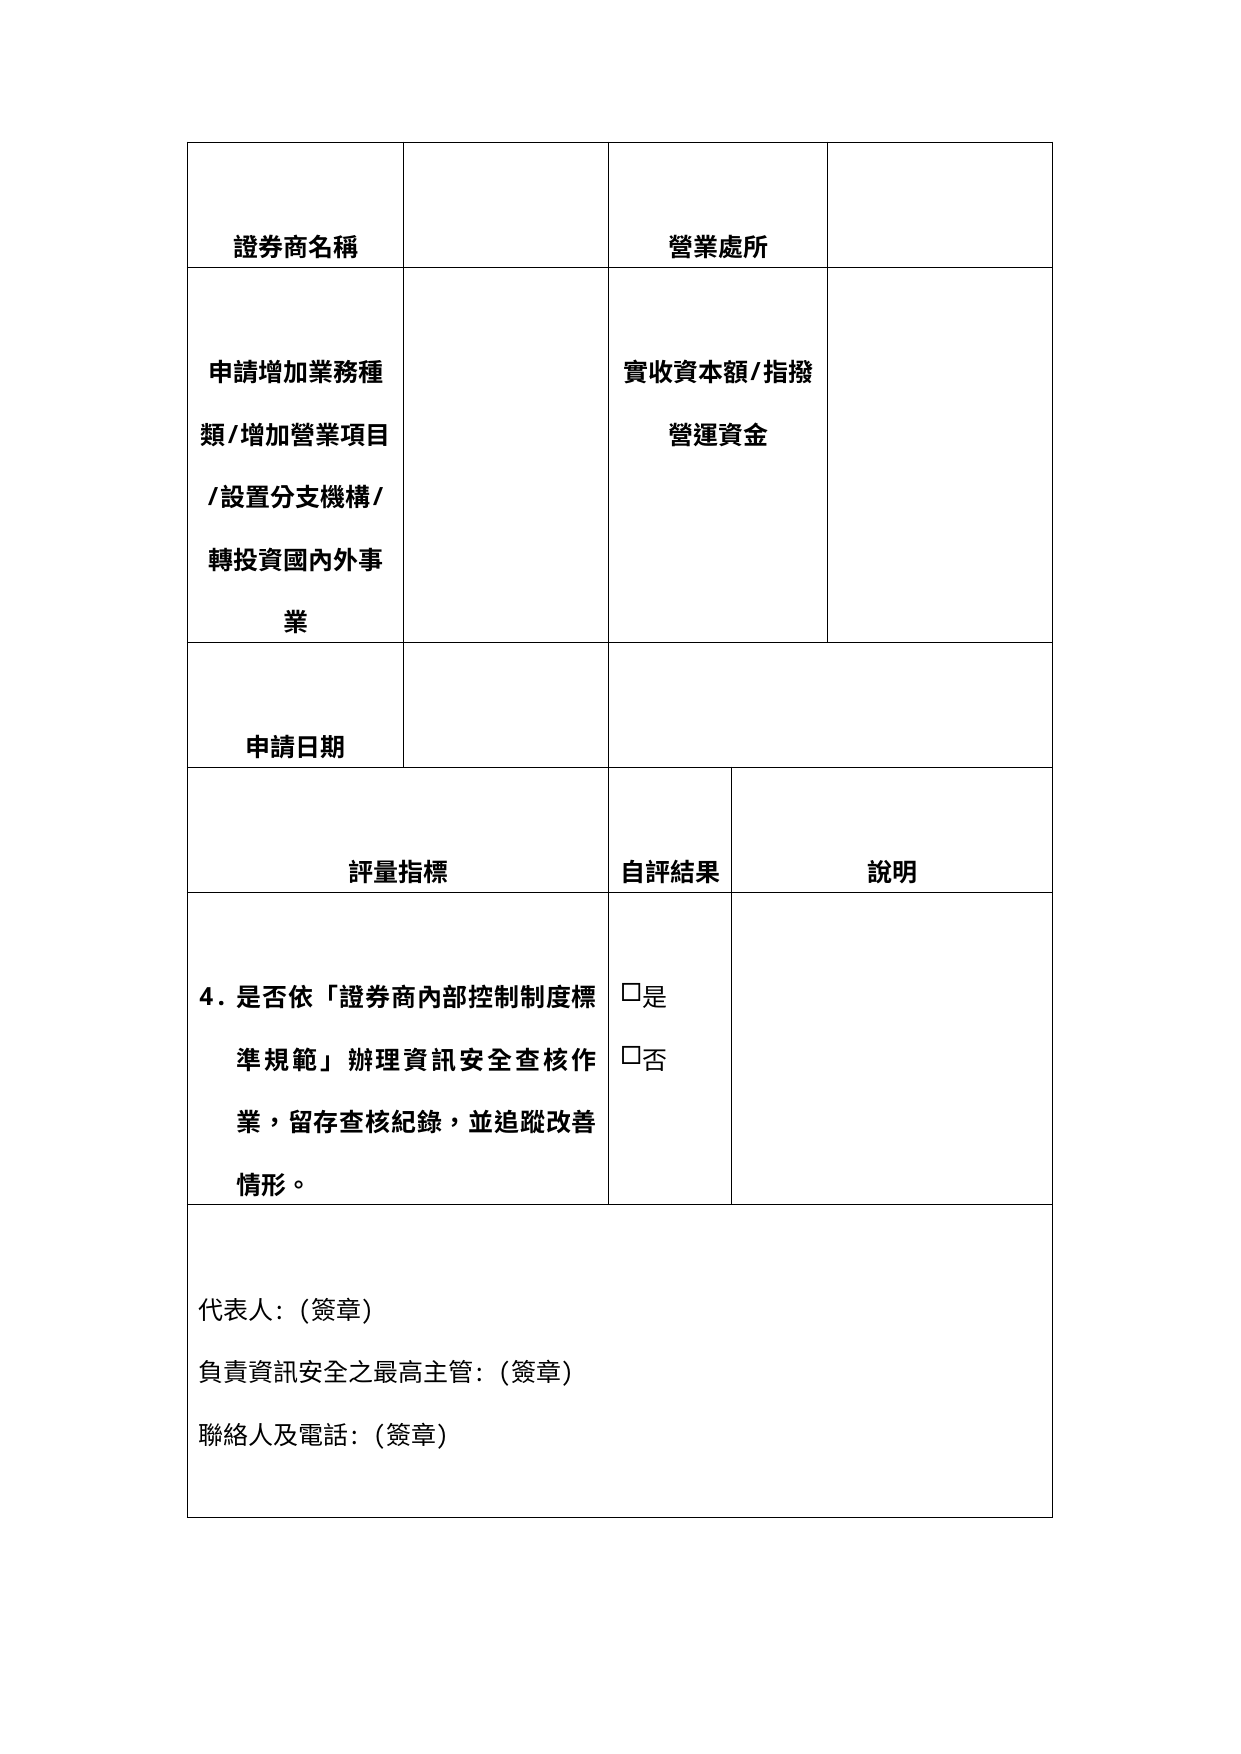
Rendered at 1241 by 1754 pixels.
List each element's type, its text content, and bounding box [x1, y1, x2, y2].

table_cell 自評結果 [609, 768, 731, 892]
table_cell 代表人: (簽章) 負責資訊安全之最高主管: (簽章) 聯絡人及電話: (簽章) [188, 1205, 1052, 1517]
table_cell [404, 643, 608, 767]
table_cell 說明 [732, 768, 1052, 892]
table_cell 申請日期 [188, 643, 403, 767]
table_cell 實收資本額/指撥營運資金 [609, 268, 827, 642]
table_cell 是否依「證券商內部控制制度標準規範」辦理資訊安全查核作業，留存查核紀錄，並追蹤改善情形。 [188, 893, 608, 1204]
table_header [404, 143, 608, 267]
table_cell [828, 268, 1052, 642]
table_cell 是 否 [609, 893, 731, 1204]
table_header 證券商名稱 [188, 143, 403, 267]
table_cell [732, 893, 1052, 1204]
table_cell 評量指標 [188, 768, 608, 892]
table_cell [609, 643, 1052, 767]
table_header 營業處所 [609, 143, 827, 267]
table_cell 申請增加業務種類/增加營業項目/設置分支機構/轉投資國內外事業 [188, 268, 403, 642]
table_header [828, 143, 1052, 267]
table_cell [404, 268, 608, 642]
